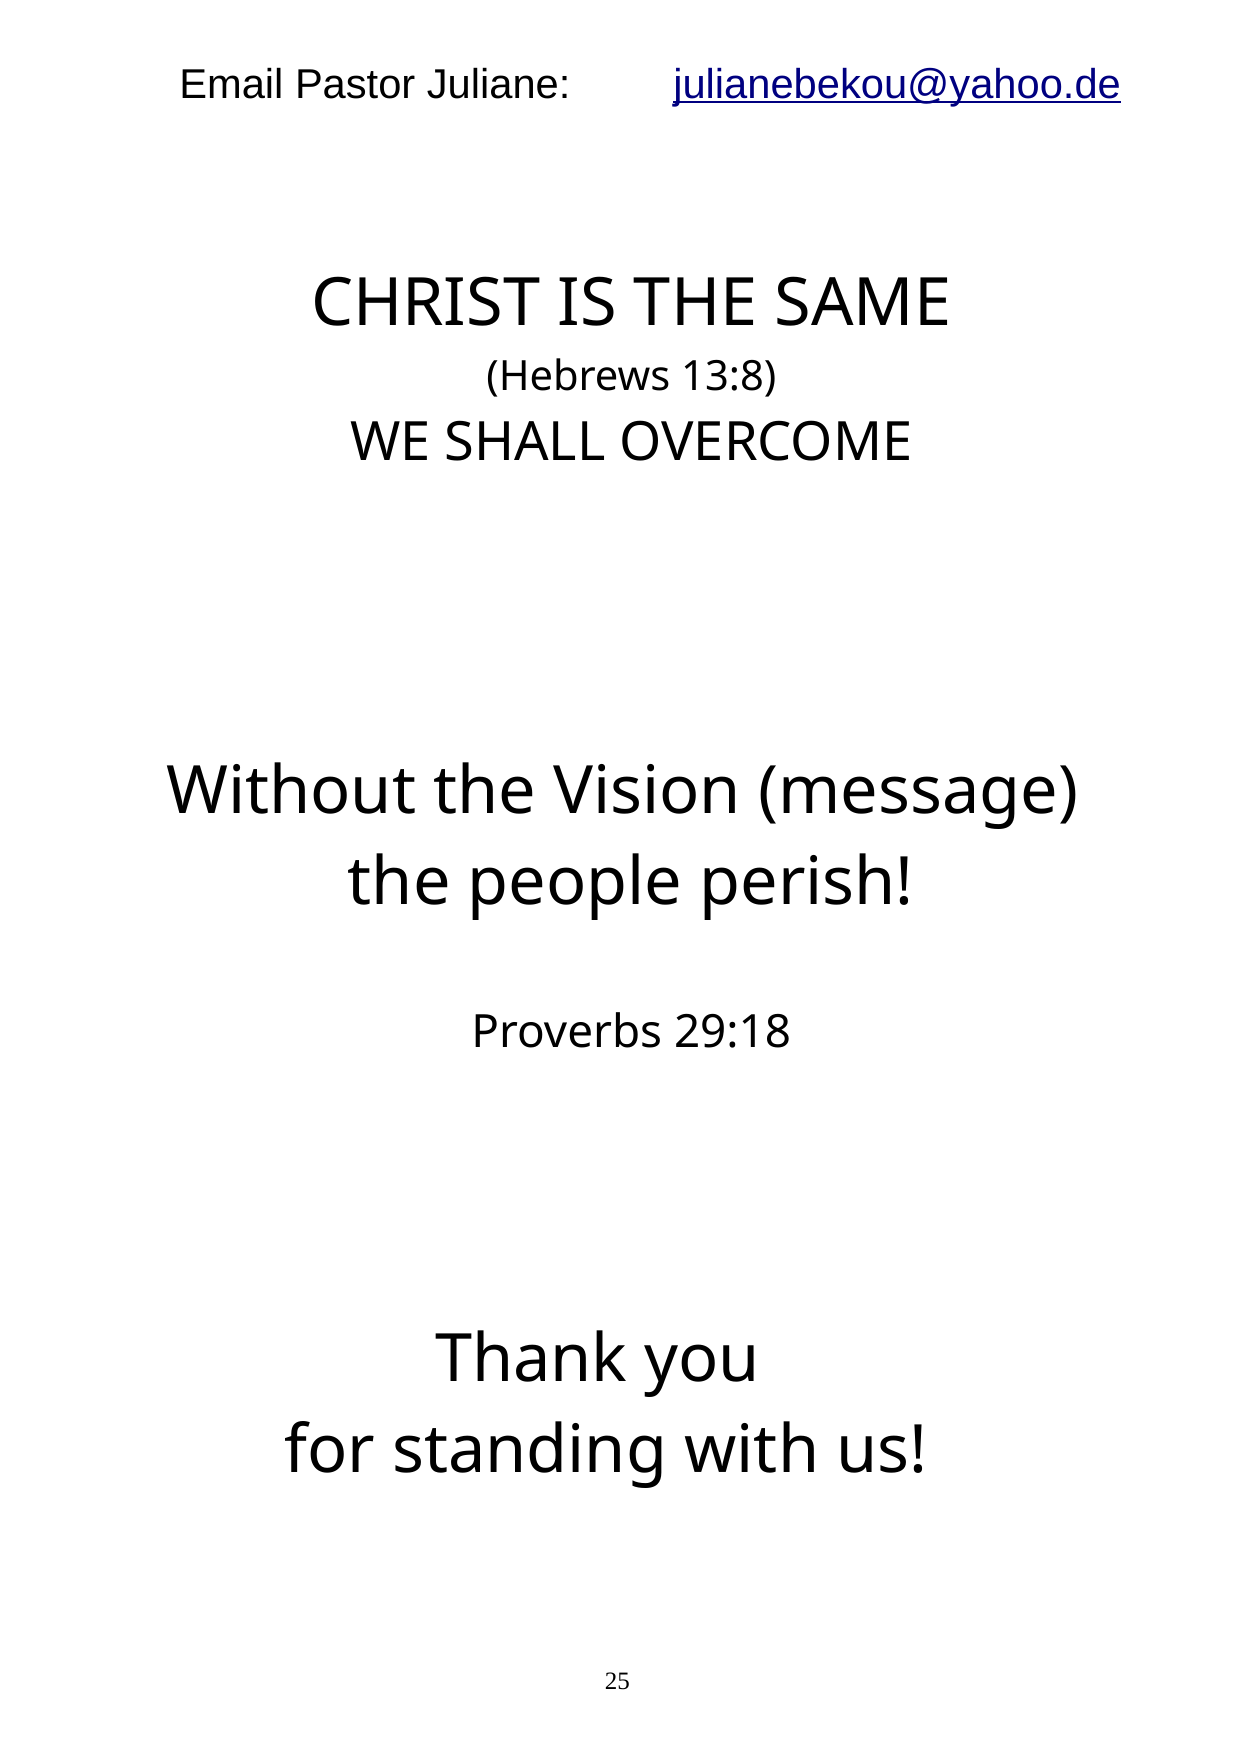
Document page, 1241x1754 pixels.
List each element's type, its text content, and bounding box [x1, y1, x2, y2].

text the people perish! [109, 833, 1153, 924]
text for standing with us! [59, 1401, 1153, 1492]
text WE SHALL OVERCOME [109, 402, 1153, 476]
text Proverbs 29:18 [109, 998, 1153, 1060]
text Without the Vision (message) [109, 743, 1153, 833]
text Thank you [59, 1310, 1153, 1401]
text Email Pastor Juliane: julianebekou@yahoo.de [59, 59, 1181, 107]
text (Hebrews 13:8) [109, 345, 1153, 402]
text CHRIST IS THE SAME [109, 254, 1153, 345]
